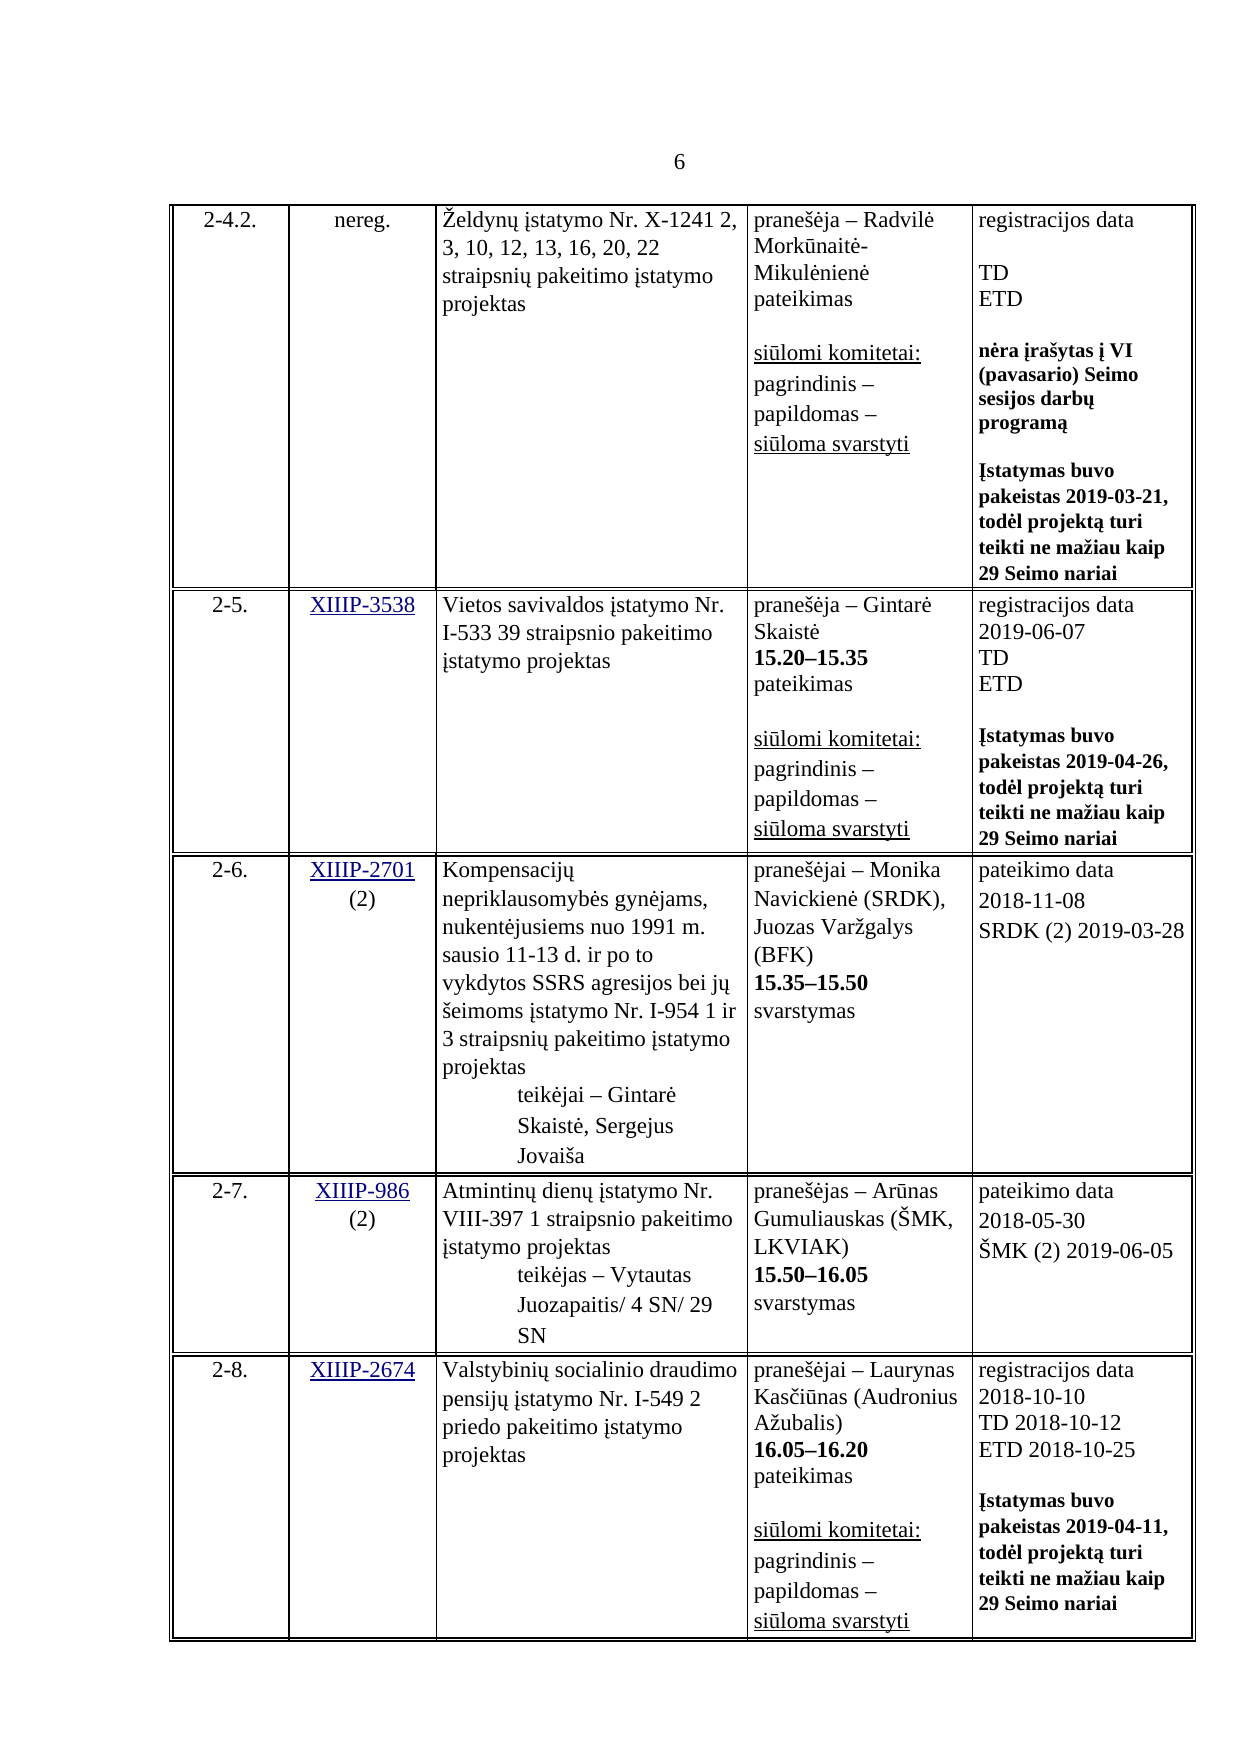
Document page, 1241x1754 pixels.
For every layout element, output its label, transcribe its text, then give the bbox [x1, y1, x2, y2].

table_cell 2-7. [174, 1177, 288, 1352]
table_cell Atmintinų dienų įstatymo Nr. VIII-397 1 straipsnio pakeitimo įstatymo projektas teikėjas – Vytautas Juozapaitis/ 4 SN/ 29 SN [437, 1177, 747, 1352]
table_cell pateikimo data 2018-05-30 ŠMK (2) 2019-06-05 [973, 1177, 1191, 1352]
table_cell pranešėjas – Arūnas Gumuliauskas (ŠMK, LKVIAK) 15.50–16.05 svarstymas [748, 1177, 972, 1352]
table_cell Kompensacijų nepriklausomybės gynėjams, nukentėjusiems nuo 1991 m. sausio 11-13 d. ir po to vykdytos SSRS agresijos bei jų šeimoms įstatymo Nr. I-954 1 ir 3 straipsnių pakeitimo įstatymo projektas teikėjai – Gintarė Skaistė, Sergejus Jovaiša [437, 857, 747, 1172]
table_cell 2-5. [174, 591, 288, 852]
table_cell XIIIP-2674 [290, 1357, 436, 1637]
table_cell pranešėjai – Laurynas Kasčiūnas (Audronius Ažubalis) 16.05–16.20 pateikimas siūlomi komitetai: pagrindinis – papildomas – siūloma svarstyti [748, 1357, 972, 1637]
table_cell [1196, 1352, 1222, 1637]
table_cell 2-6. [174, 857, 288, 1172]
table_cell pranešėja – Radvilė Morkūnaitė-Mikulėnienė pateikimas siūlomi komitetai: pagrindinis – papildomas – siūloma svarstyti [748, 206, 972, 587]
table_cell pateikimo data 2018-11-08 SRDK (2) 2019-03-28 [973, 857, 1191, 1172]
table_cell 2-8. [174, 1357, 288, 1637]
table_cell XIIIP-3538 [290, 591, 436, 852]
table_cell XIIIP-986 (2) [290, 1177, 435, 1352]
table_cell [1196, 587, 1222, 852]
table_cell Želdynų įstatymo Nr. X-1241 2, 3, 10, 12, 13, 16, 20, 22 straipsnių pakeitimo įstatymo projektas [437, 206, 747, 587]
table_cell registracijos data 2018-10-10 TD 2018-10-12 ETD 2018-10-25 Įstatymas buvo pakeistas 2019-04-11, todėl projektą turi teikti ne mažiau kaip 29 Seimo nariai [973, 1357, 1191, 1637]
table_cell Vietos savivaldos įstatymo Nr. I-533 39 straipsnio pakeitimo įstatymo projektas [437, 591, 747, 852]
table_cell pranešėjai – Monika Navickienė (SRDK), Juozas Varžgalys (BFK) 15.35–15.50 svarstymas [748, 857, 972, 1172]
table_cell registracijos data 2019-06-07 TD ETD Įstatymas buvo pakeistas 2019-04-26, todėl projektą turi teikti ne mažiau kaip 29 Seimo nariai [973, 591, 1191, 852]
table_cell [1196, 204, 1222, 587]
table_cell [1196, 1172, 1222, 1352]
table_cell nereg. [290, 206, 435, 587]
table_cell 2-4.2. [174, 206, 288, 587]
table_cell registracijos data TD ETD nėra įrašytas į VI (pavasario) Seimo sesijos darbų programą Įstatymas buvo pakeistas 2019-03-21, todėl projektą turi teikti ne mažiau kaip 29 Seimo nariai [973, 206, 1191, 587]
table_cell XIIIP-2701 (2) [290, 857, 435, 1172]
table_cell Valstybinių socialinio draudimo pensijų įstatymo Nr. I-549 2 priedo pakeitimo įstatymo projektas [437, 1357, 747, 1637]
table_cell [1196, 852, 1222, 1172]
table_cell pranešėja – Gintarė Skaistė 15.20–15.35 pateikimas siūlomi komitetai: pagrindinis – papildomas – siūloma svarstyti [748, 591, 972, 852]
